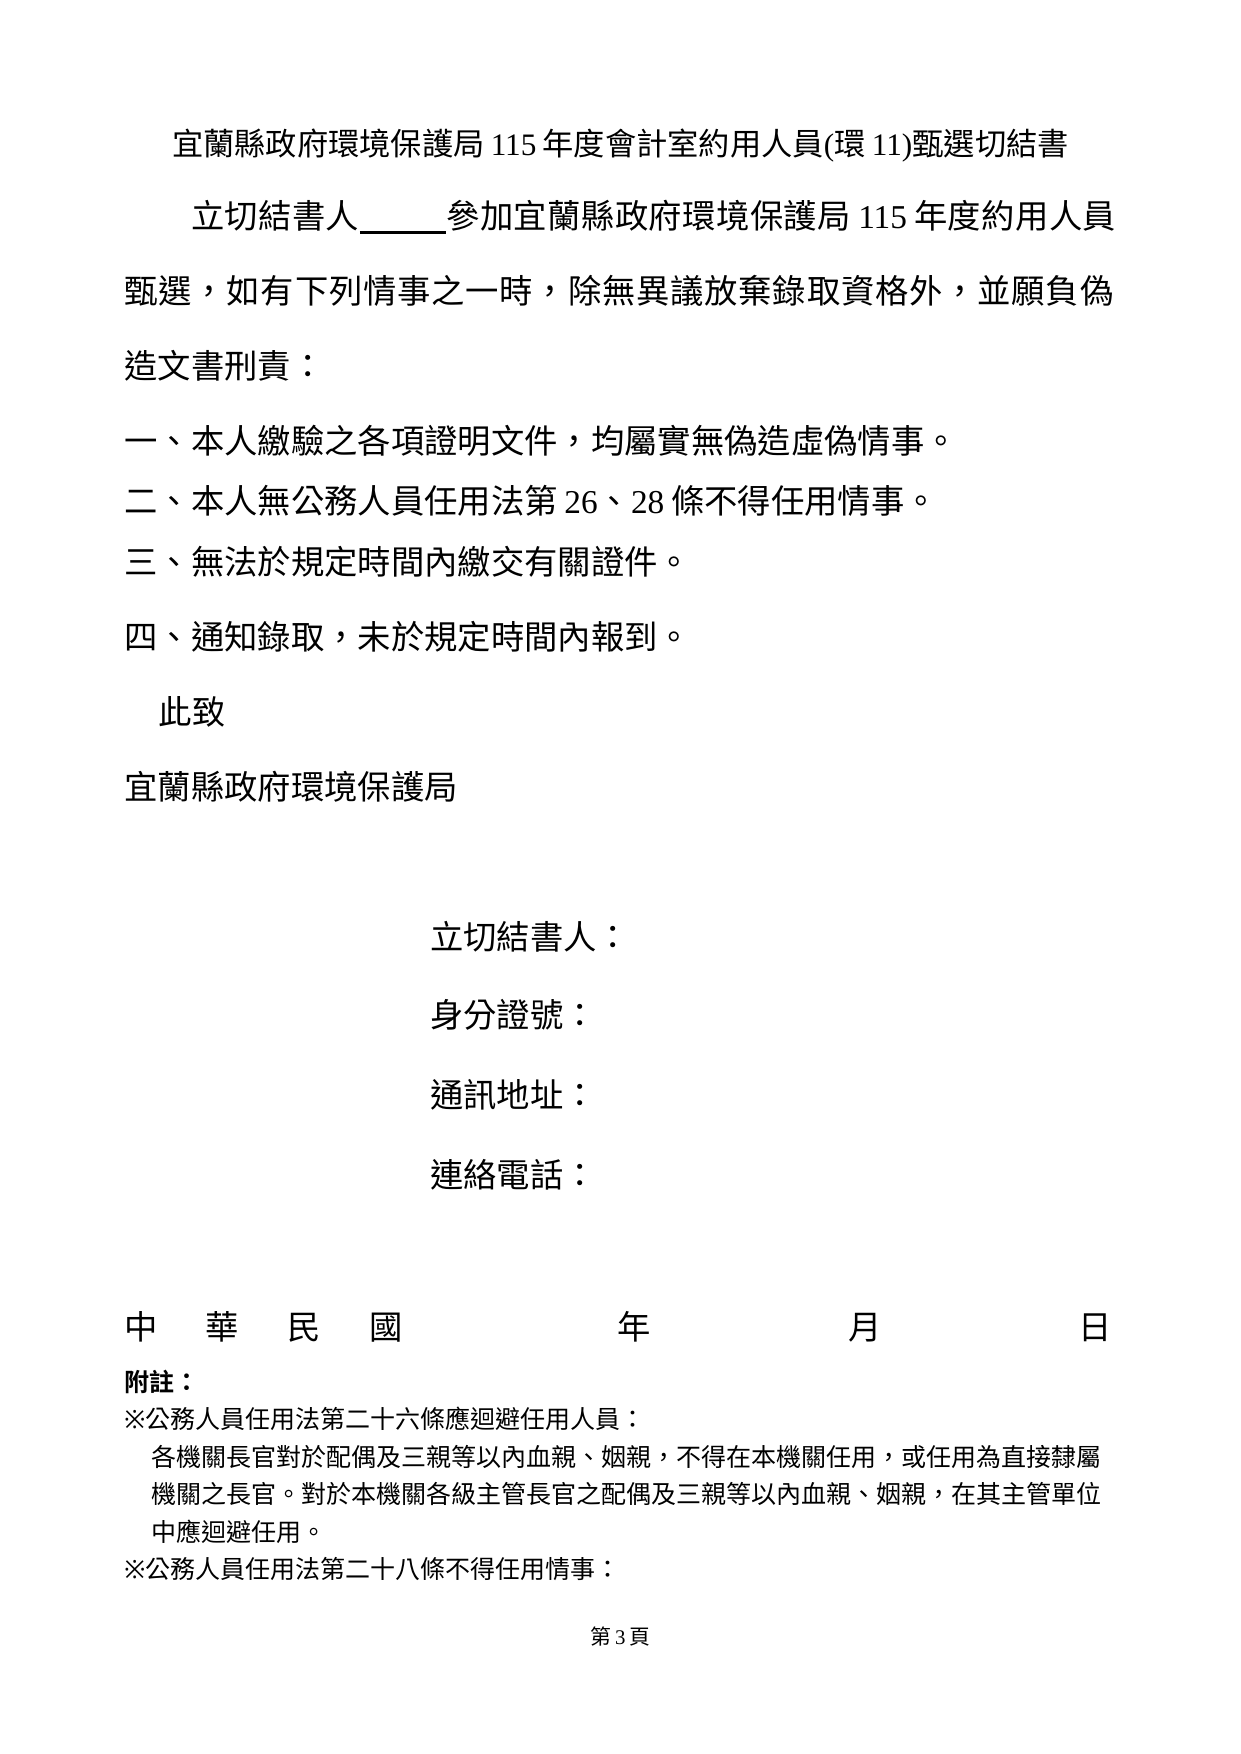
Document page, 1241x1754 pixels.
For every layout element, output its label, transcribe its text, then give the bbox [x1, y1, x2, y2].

text 此致 [124, 673, 1116, 748]
table_cell [124, 973, 427, 1053]
text 二、本人無公務人員任用法第26、28條不得任用情事。 [124, 477, 1116, 523]
table_header [124, 898, 427, 973]
table_cell 連絡電話： [427, 1133, 1092, 1213]
text 各機關長官對於配偶及三親等以內血親、姻親，不得在本機關任用，或任用為直接隸屬機關之長官。對於本機關各級主管長官之配偶及三親等以內血親、姻親，在其主管單位中應迴避任用。 [152, 1437, 1116, 1549]
table_cell [124, 1053, 427, 1133]
table_cell 身分證號： [427, 973, 1092, 1053]
text 宜蘭縣政府環境保護局 [124, 748, 1116, 823]
text 四、通知錄取，未於規定時間內報到。 [124, 598, 1116, 673]
text 立切結書人 參加宜蘭縣政府環境保護局115年度約用人員甄選，如有下列情事之一時，除無異議放棄錄取資格外，並願負偽造文書刑責： [124, 177, 1116, 402]
text ※公務人員任用法第二十八條不得任用情事： [124, 1549, 1116, 1587]
table_header 立切結書人： [427, 898, 1092, 973]
text 中 華 民 國 年 月 日 [124, 1288, 1116, 1363]
text 三、無法於規定時間內繳交有關證件。 [124, 523, 1116, 598]
text 附註： [124, 1363, 1116, 1399]
text 一、本人繳驗之各項證明文件，均屬實無偽造虛偽情事。 [124, 402, 1116, 477]
table_cell 通訊地址： [427, 1053, 1092, 1133]
text ※公務人員任用法第二十六條應迴避任用人員： [124, 1399, 1116, 1437]
text 宜蘭縣政府環境保護局115年度會計室約用人員(環11)甄選切結書 [124, 119, 1116, 164]
table_cell [124, 1133, 427, 1213]
